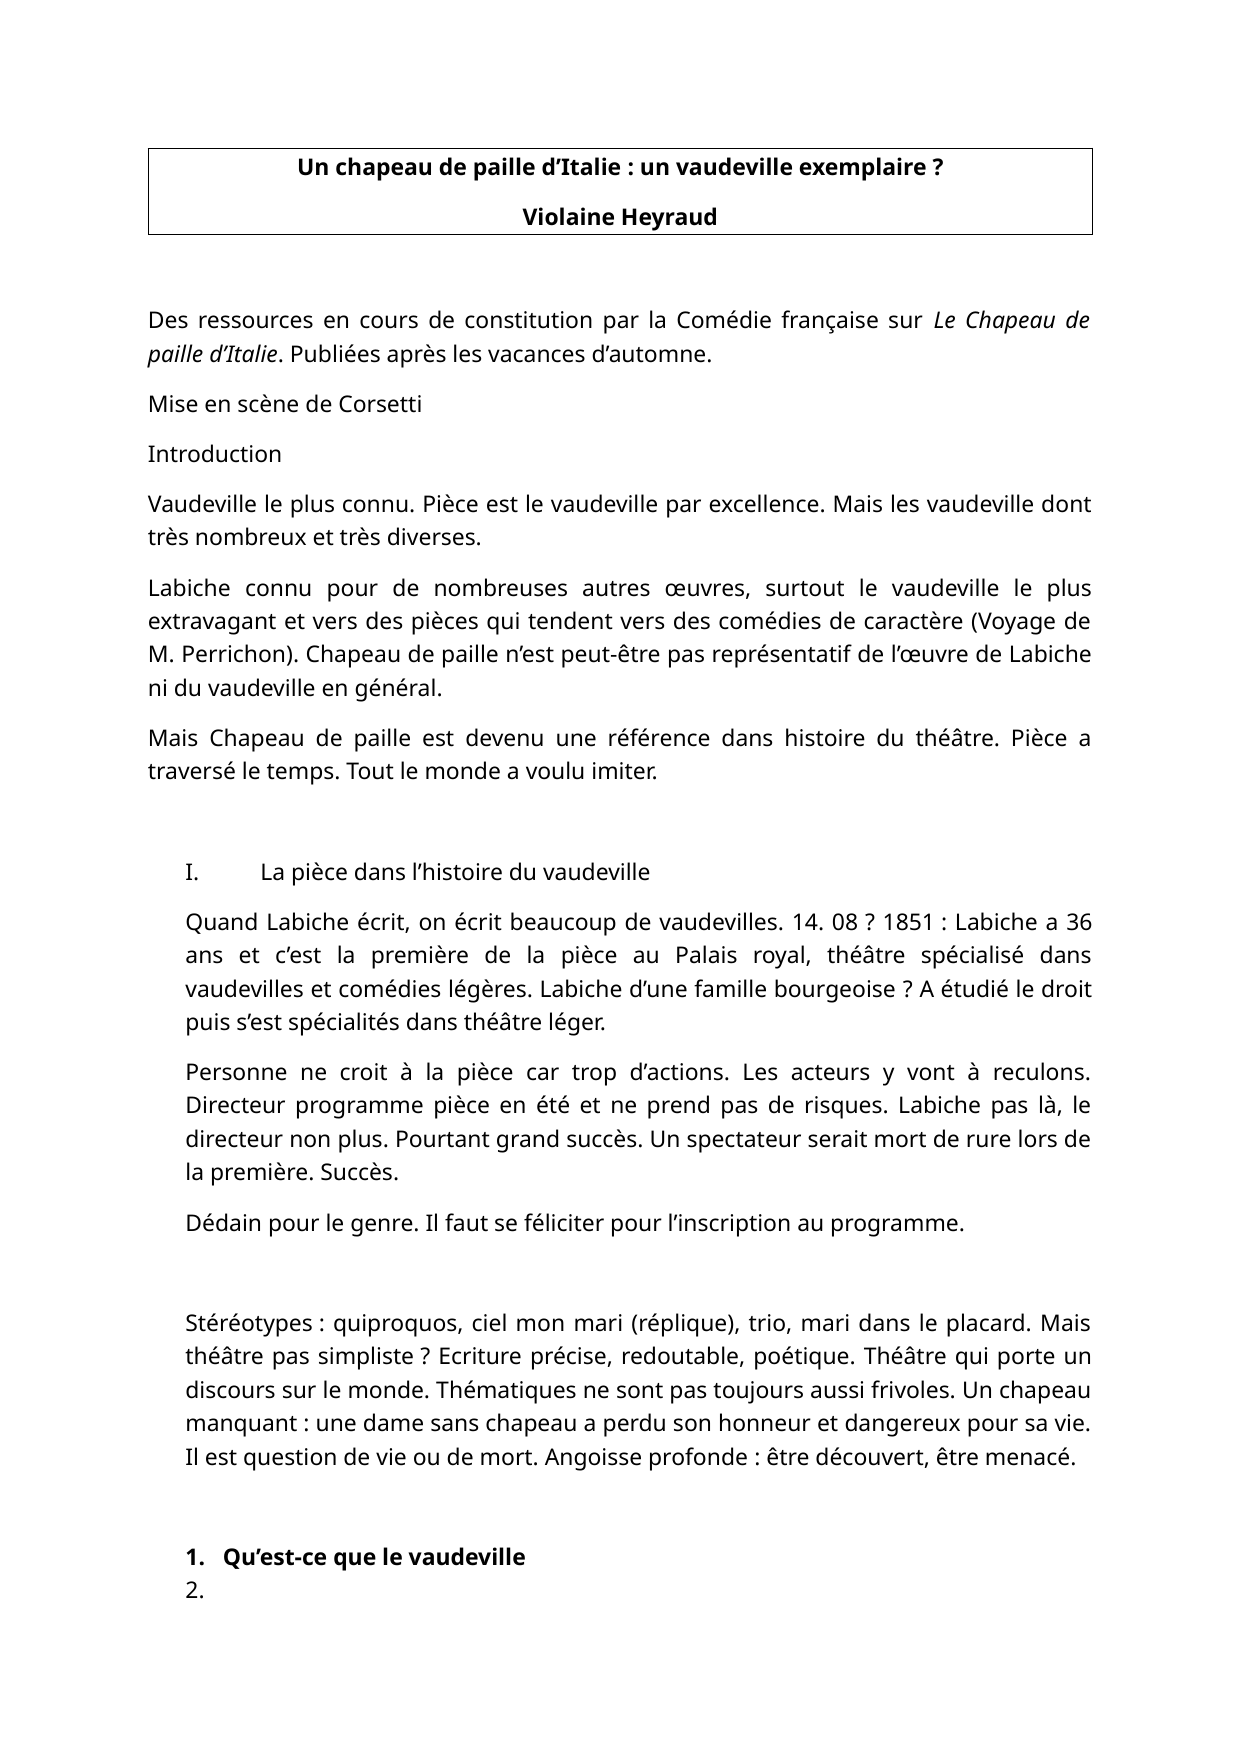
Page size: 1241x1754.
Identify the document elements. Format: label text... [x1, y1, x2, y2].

text Mise en scène de Corsetti [148, 388, 1093, 419]
text Mais Chapeau de paille est devenu une référence dans histoire du théâtre. Pièce a traversé le temps. Tout le monde a voulu imiter. [148, 722, 1093, 787]
text Labiche connu pour de nombreuses autres œuvres, surtout le vaudeville le plus extravagant et vers des pièces qui tendent vers des comédies de caractère (Voyage de M. Perrichon). Chapeau de paille n’est peut-être pas représentatif de l’œuvre de Labiche ni du vaudeville en général. [148, 571, 1093, 703]
text Introduction [148, 438, 1093, 469]
text Violaine Heyraud [149, 198, 1092, 234]
text Vaudeville le plus connu. Pièce est le vaudeville par excellence. Mais les vaudeville dont très nombreux et très diverses. [148, 488, 1093, 553]
text Personne ne croit à la pièce car trop d’actions. Les acteurs y vont à reculons. Directeur programme pièce en été et ne prend pas de risques. Labiche pas là, le directeur non plus. Pourtant grand succès. Un spectateur serait mort de rure lors de la première. Succès. [185, 1056, 1093, 1188]
text Dédain pour le genre. Il faut se féliciter pour l’inscription au programme. [185, 1206, 1093, 1238]
text Quand Labiche écrit, on écrit beaucoup de vaudevilles. 14. 08 ? 1851 : Labiche a 36 ans et c’est la première de la pièce au Palais royal, théâtre spécialisé dans vaudevilles et comédies légères. Labiche d’une famille bourgeoise ? A étudié le droit puis s’est spécialités dans théâtre léger. [185, 906, 1093, 1037]
text Un chapeau de paille d’Italie : un vaudeville exemplaire ? [149, 149, 1092, 182]
list La pièce dans l’histoire du vaudeville [185, 856, 1093, 887]
list Qu’est-ce que le vaudeville [185, 1541, 1093, 1572]
text Stéréotypes : quiproquos, ciel mon mari (réplique), trio, mari dans le placard. Mais théâtre pas simpliste ? Ecriture précise, redoutable, poétique. Théâtre qui porte un discours sur le monde. Thématiques ne sont pas toujours aussi frivoles. Un chapeau manquant : une dame sans chapeau a perdu son honneur et dangereux pour sa vie. Il est question de vie ou de mort. Angoisse profonde : être découvert, être menacé. [185, 1307, 1093, 1472]
text Des ressources en cours de constitution par la Comédie française sur Le Chapeau de paille d’Italie. Publiées après les vacances d’automne. [148, 304, 1093, 369]
